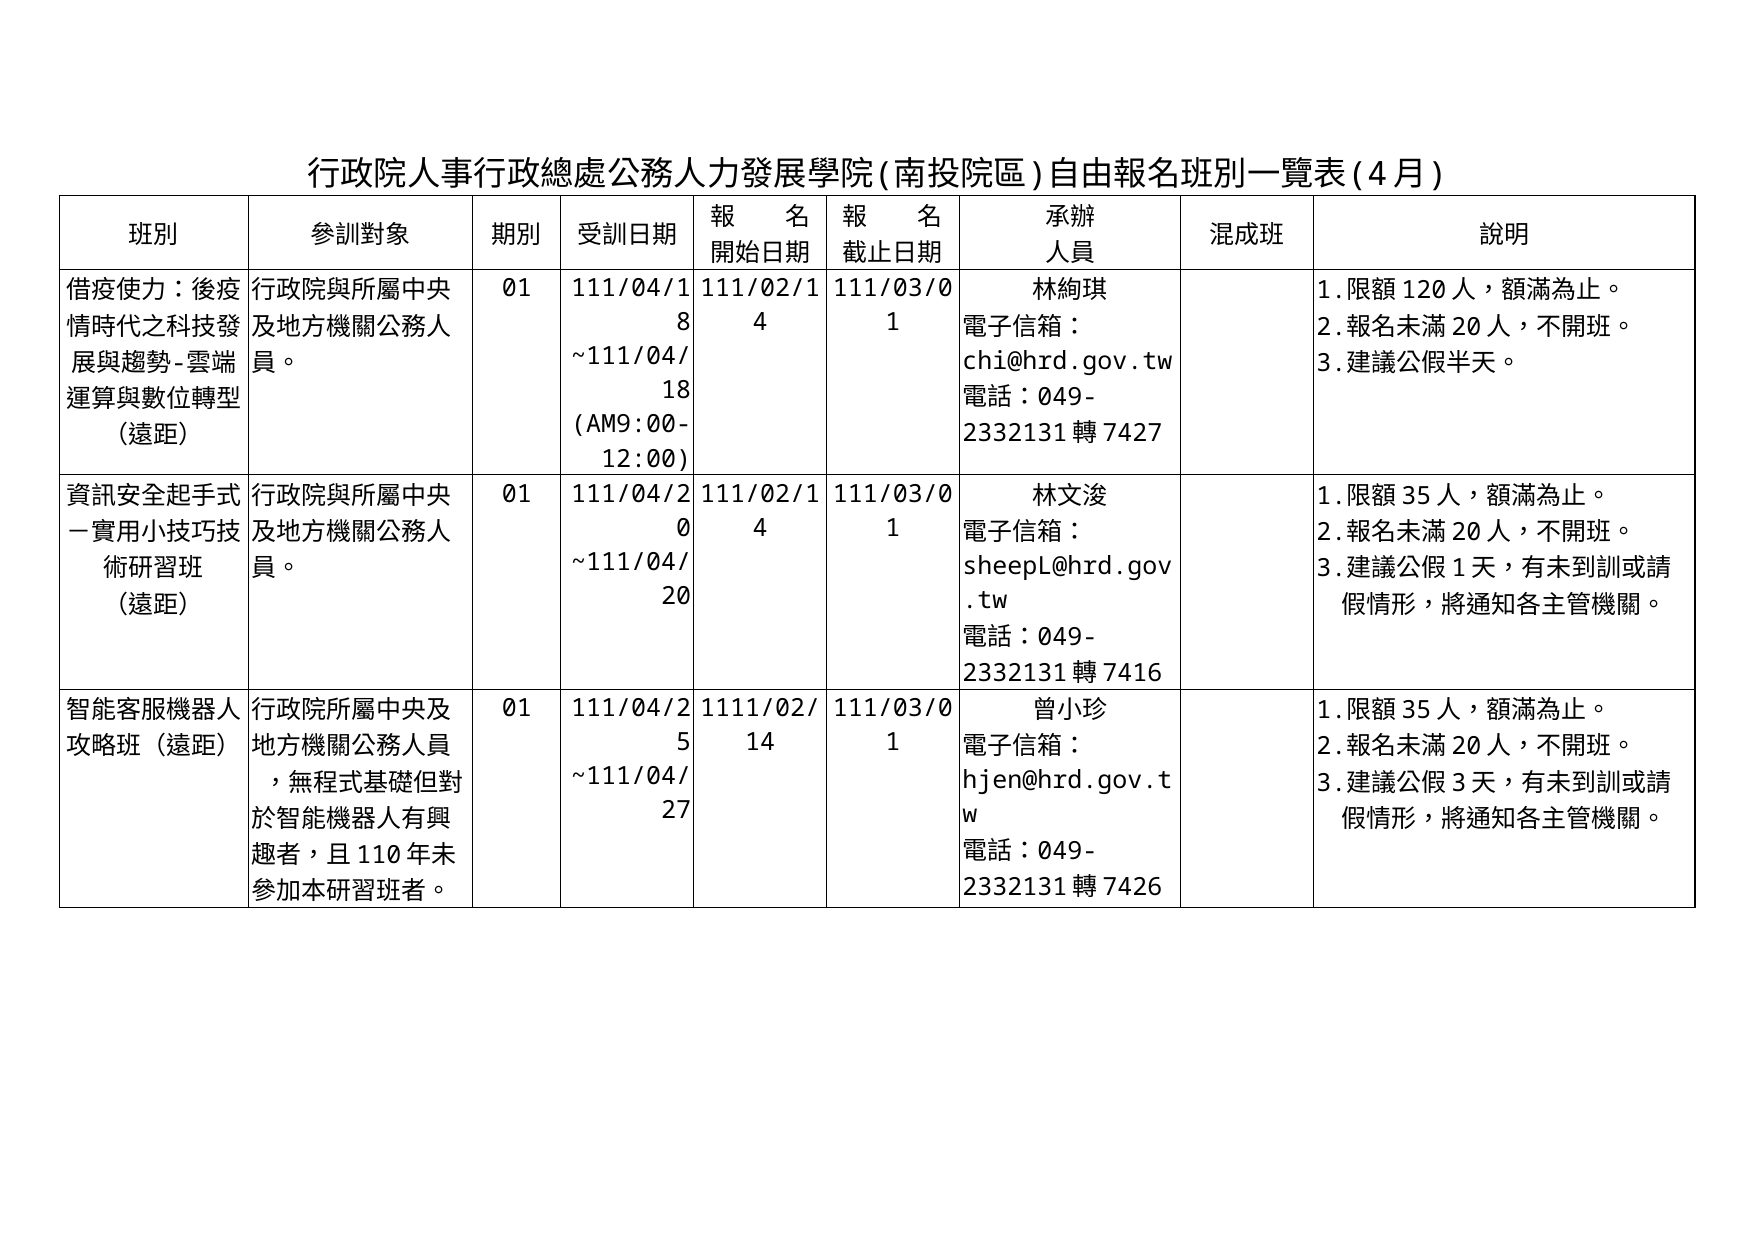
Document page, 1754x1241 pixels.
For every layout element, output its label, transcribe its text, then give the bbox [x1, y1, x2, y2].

table_cell 1.限額120人，額滿為止。 2.報名未滿20人，不開班。 3.建議公假半天。 [1314, 270, 1694, 474]
table_cell 111/03/01 [827, 475, 959, 688]
table_cell 受訓日期 [561, 196, 693, 269]
table_cell 01 [473, 475, 560, 688]
table_cell 行政院與所屬中央及地方機關公務人員。 [249, 270, 472, 474]
table_cell 混成班 [1181, 196, 1313, 269]
table_cell 期別 [473, 196, 560, 269]
table_cell 說明 [1314, 196, 1694, 269]
table_cell 曾小珍 電子信箱：hjen@hrd.gov.tw 電話：049-2332131轉7426 [960, 690, 1180, 907]
table_cell 01 [473, 270, 560, 474]
table_cell 111/04/25 ~111/04/27 [561, 690, 693, 907]
table_cell 111/03/01 [827, 690, 959, 907]
table_cell 智能客服機器人攻略班（遠距） [60, 690, 248, 907]
table_cell 資訊安全起手式－實用小技巧技術研習班 （遠距） [60, 475, 248, 688]
table_cell 111/03/01 [827, 270, 959, 474]
table_cell 1.限額35人，額滿為止。 2.報名未滿20人，不開班。 3.建議公假1天，有未到訓或請假情形，將通知各主管機關。 [1314, 475, 1694, 688]
table_cell 01 [473, 690, 560, 907]
table_cell 111/04/18 ~111/04/18 (AM9:00-12:00) [561, 270, 693, 474]
table_cell 111/04/20 ~111/04/20 [561, 475, 693, 688]
table_cell 林絢琪 電子信箱：chi@hrd.gov.tw 電話：049-2332131轉7427 [960, 270, 1180, 474]
table_cell 行政院與所屬中央及地方機關公務人員。 [249, 475, 472, 688]
table_cell 班別 [60, 196, 248, 269]
table_header 行政院人事行政總處公務人力發展學院(南投院區)自由報名班別一覽表(4月) [59, 147, 1695, 195]
table_cell 借疫使力：後疫情時代之科技發展與趨勢-雲端運算與數位轉型（遠距） [60, 270, 248, 474]
table_cell 行政院所屬中央及地方機關公務人員 ，無程式基礎但對於智能機器人有興趣者，且110年未參加本研習班者。 [249, 690, 472, 907]
table_cell 林文浚 電子信箱：sheepL@hrd.gov.tw 電話：049-2332131轉7416 [960, 475, 1180, 688]
table_cell 參訓對象 [249, 196, 472, 269]
table_cell 111/02/14 [694, 475, 826, 688]
table_cell 1.限額35人，額滿為止。 2.報名未滿20人，不開班。 3.建議公假3天，有未到訓或請假情形，將通知各主管機關。 [1314, 690, 1694, 907]
table_cell [1181, 270, 1313, 474]
table_cell 承辦 人員 [960, 196, 1180, 269]
table_cell 1111/02/14 [694, 690, 826, 907]
table_cell 111/02/14 [694, 270, 826, 474]
table_cell 報 名 截止日期 [827, 196, 959, 269]
table_cell 報 名 開始日期 [694, 196, 826, 269]
table_cell [1181, 690, 1313, 907]
table_cell [1181, 475, 1313, 688]
